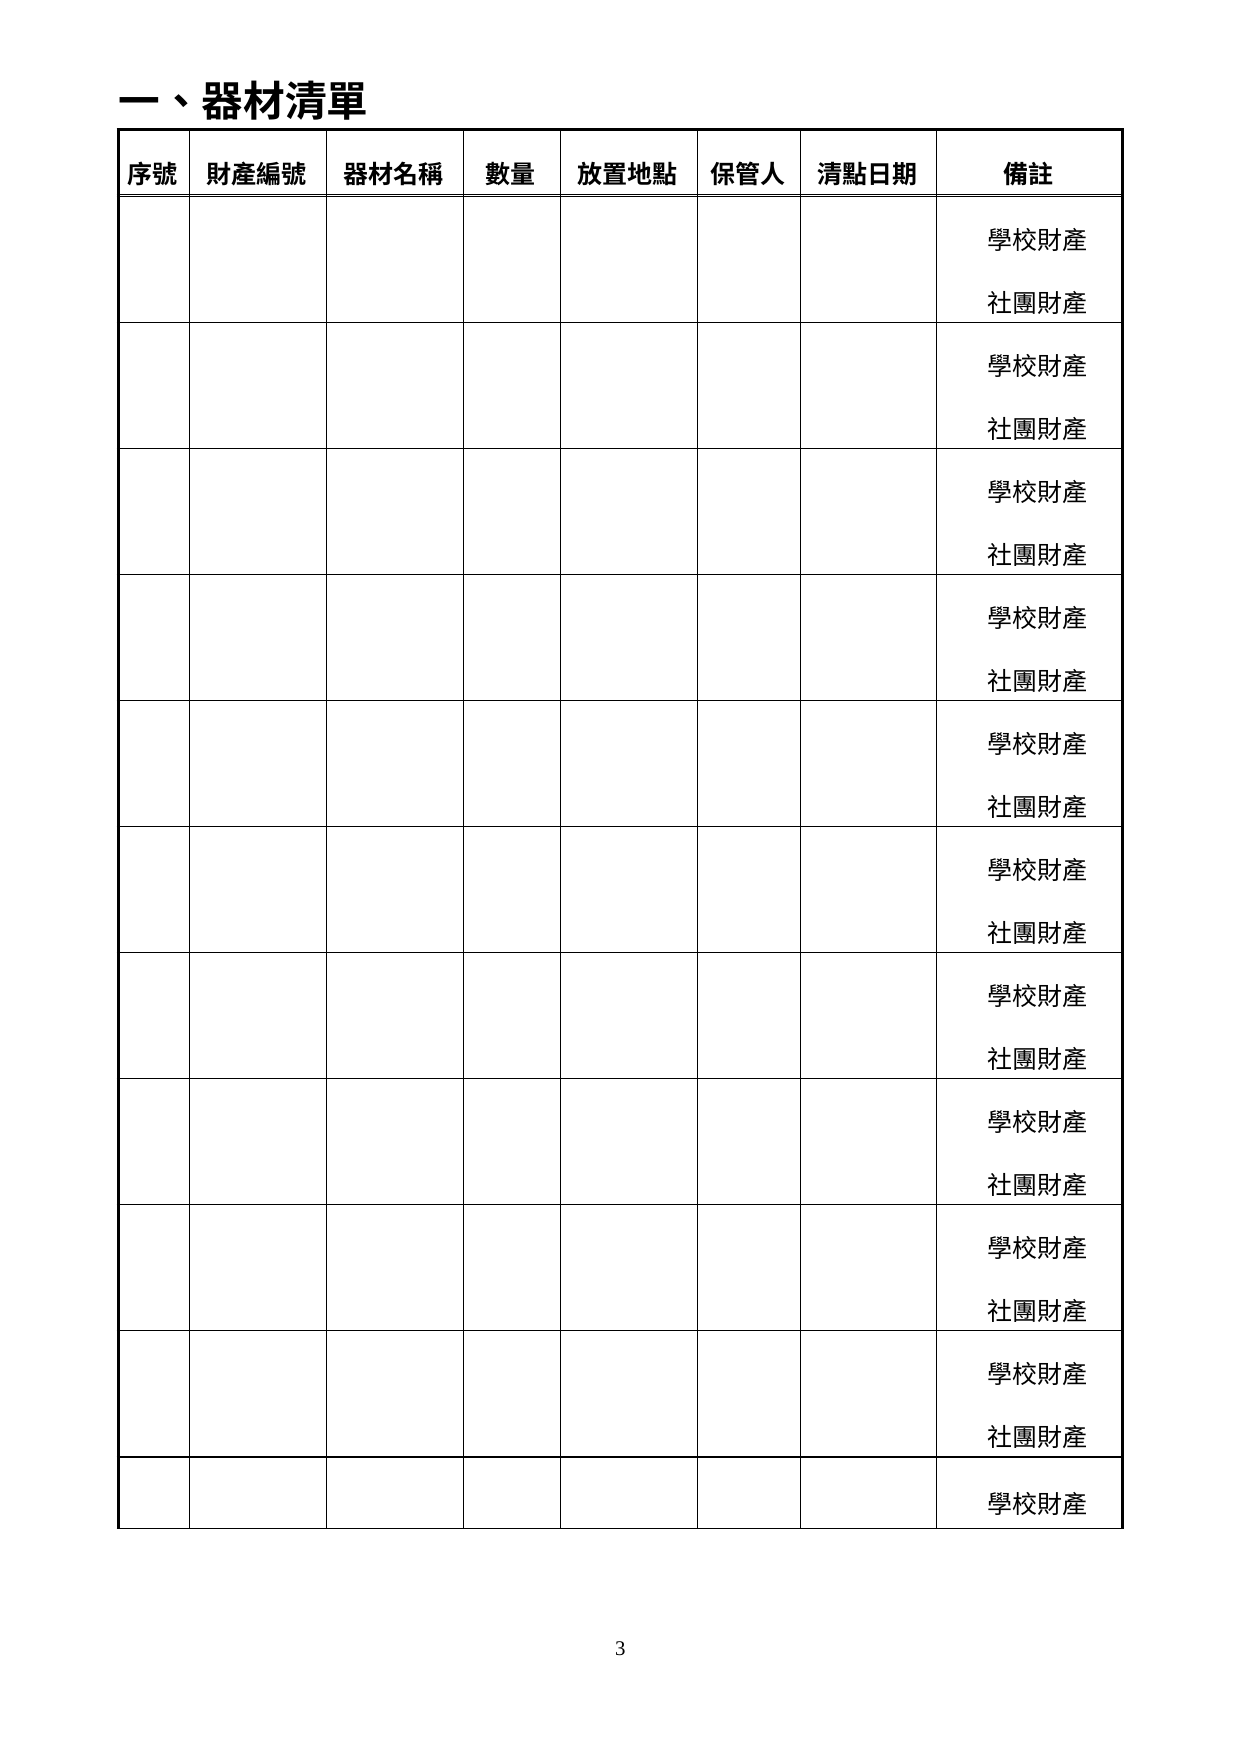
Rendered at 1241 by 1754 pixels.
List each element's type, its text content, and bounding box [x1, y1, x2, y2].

table_cell [801, 323, 936, 448]
table_cell [561, 197, 697, 322]
table_header 財產編號 [190, 131, 326, 194]
table_cell [190, 449, 326, 574]
table_cell [464, 197, 560, 322]
table_cell [327, 827, 463, 952]
table_cell [190, 323, 326, 448]
table_cell 學校財產 社團財產 [937, 1331, 1121, 1456]
table_cell [801, 953, 936, 1078]
table_cell [698, 953, 800, 1078]
table_cell [698, 575, 800, 700]
table_cell [801, 1331, 936, 1456]
table_cell 學校財產 社團財產 [937, 197, 1121, 322]
table_cell [464, 827, 560, 952]
table_cell [464, 953, 560, 1078]
table_cell [464, 323, 560, 448]
table_cell [801, 1079, 936, 1204]
table_header 序號 [120, 131, 189, 194]
table_cell 學校財產 社團財產 [937, 449, 1121, 574]
text 一、器材清單 [118, 68, 1122, 128]
table_cell 學校財產 [937, 1458, 1121, 1527]
table_cell [327, 1458, 463, 1527]
table_cell [464, 1205, 560, 1330]
table_cell [190, 1079, 326, 1204]
table_cell [801, 449, 936, 574]
table_cell [561, 449, 697, 574]
table_header 清點日期 [801, 131, 936, 194]
table_cell [801, 827, 936, 952]
table_cell [698, 323, 800, 448]
table_cell [801, 701, 936, 826]
table_cell [698, 1331, 800, 1456]
table_cell 學校財產 社團財產 [937, 827, 1121, 952]
table_cell [561, 1205, 697, 1330]
table_cell [801, 575, 936, 700]
table_cell 學校財產 社團財產 [937, 953, 1121, 1078]
table_cell [190, 1331, 326, 1456]
table_cell [327, 1331, 463, 1456]
table_cell [190, 575, 326, 700]
table_cell [190, 827, 326, 952]
table_cell [561, 701, 697, 826]
table_cell [190, 197, 326, 322]
table_cell [698, 449, 800, 574]
table_cell 學校財產 社團財產 [937, 323, 1121, 448]
table_cell 學校財產 社團財產 [937, 1079, 1121, 1204]
table_cell [464, 575, 560, 700]
table_cell [561, 1458, 697, 1527]
table_cell 學校財產 社團財產 [937, 701, 1121, 826]
table_cell 學校財產 社團財產 [937, 1205, 1121, 1330]
table_header 保管人 [698, 131, 800, 194]
table_cell [120, 1331, 189, 1456]
table_cell [190, 1205, 326, 1330]
table_cell [120, 449, 189, 574]
table_cell [698, 1458, 800, 1527]
table_cell [561, 827, 697, 952]
table_cell [464, 1079, 560, 1204]
table_cell [327, 1205, 463, 1330]
table_cell [698, 827, 800, 952]
table_cell [561, 1079, 697, 1204]
table_cell [801, 1458, 936, 1527]
table_cell [120, 701, 189, 826]
table_cell [801, 197, 936, 322]
table_cell [698, 197, 800, 322]
table_cell [327, 197, 463, 322]
table_cell [120, 953, 189, 1078]
table_cell [327, 1079, 463, 1204]
table_cell [190, 1458, 326, 1527]
table_cell [464, 701, 560, 826]
table_cell [698, 1205, 800, 1330]
table_cell [561, 323, 697, 448]
table_cell [698, 1079, 800, 1204]
table_cell [327, 323, 463, 448]
table_header 備註 [937, 131, 1121, 194]
table_cell [561, 953, 697, 1078]
table_cell [327, 953, 463, 1078]
table_header 器材名稱 [327, 131, 463, 194]
table_cell [120, 197, 189, 322]
table_cell [561, 1331, 697, 1456]
table_cell [120, 323, 189, 448]
table_cell [698, 701, 800, 826]
table_cell [561, 575, 697, 700]
table_cell [120, 1079, 189, 1204]
table_cell [120, 1458, 189, 1527]
table_cell 學校財產 社團財產 [937, 575, 1121, 700]
table_cell [327, 701, 463, 826]
table_cell [120, 827, 189, 952]
table_cell [464, 1458, 560, 1527]
table_cell [120, 575, 189, 700]
table_header 放置地點 [561, 131, 697, 194]
table_header 數量 [464, 131, 560, 194]
table_cell [120, 1205, 189, 1330]
table_cell [190, 953, 326, 1078]
table_cell [464, 449, 560, 574]
table_cell [464, 1331, 560, 1456]
table_cell [327, 575, 463, 700]
table_cell [327, 449, 463, 574]
table_cell [190, 701, 326, 826]
table_cell [801, 1205, 936, 1330]
